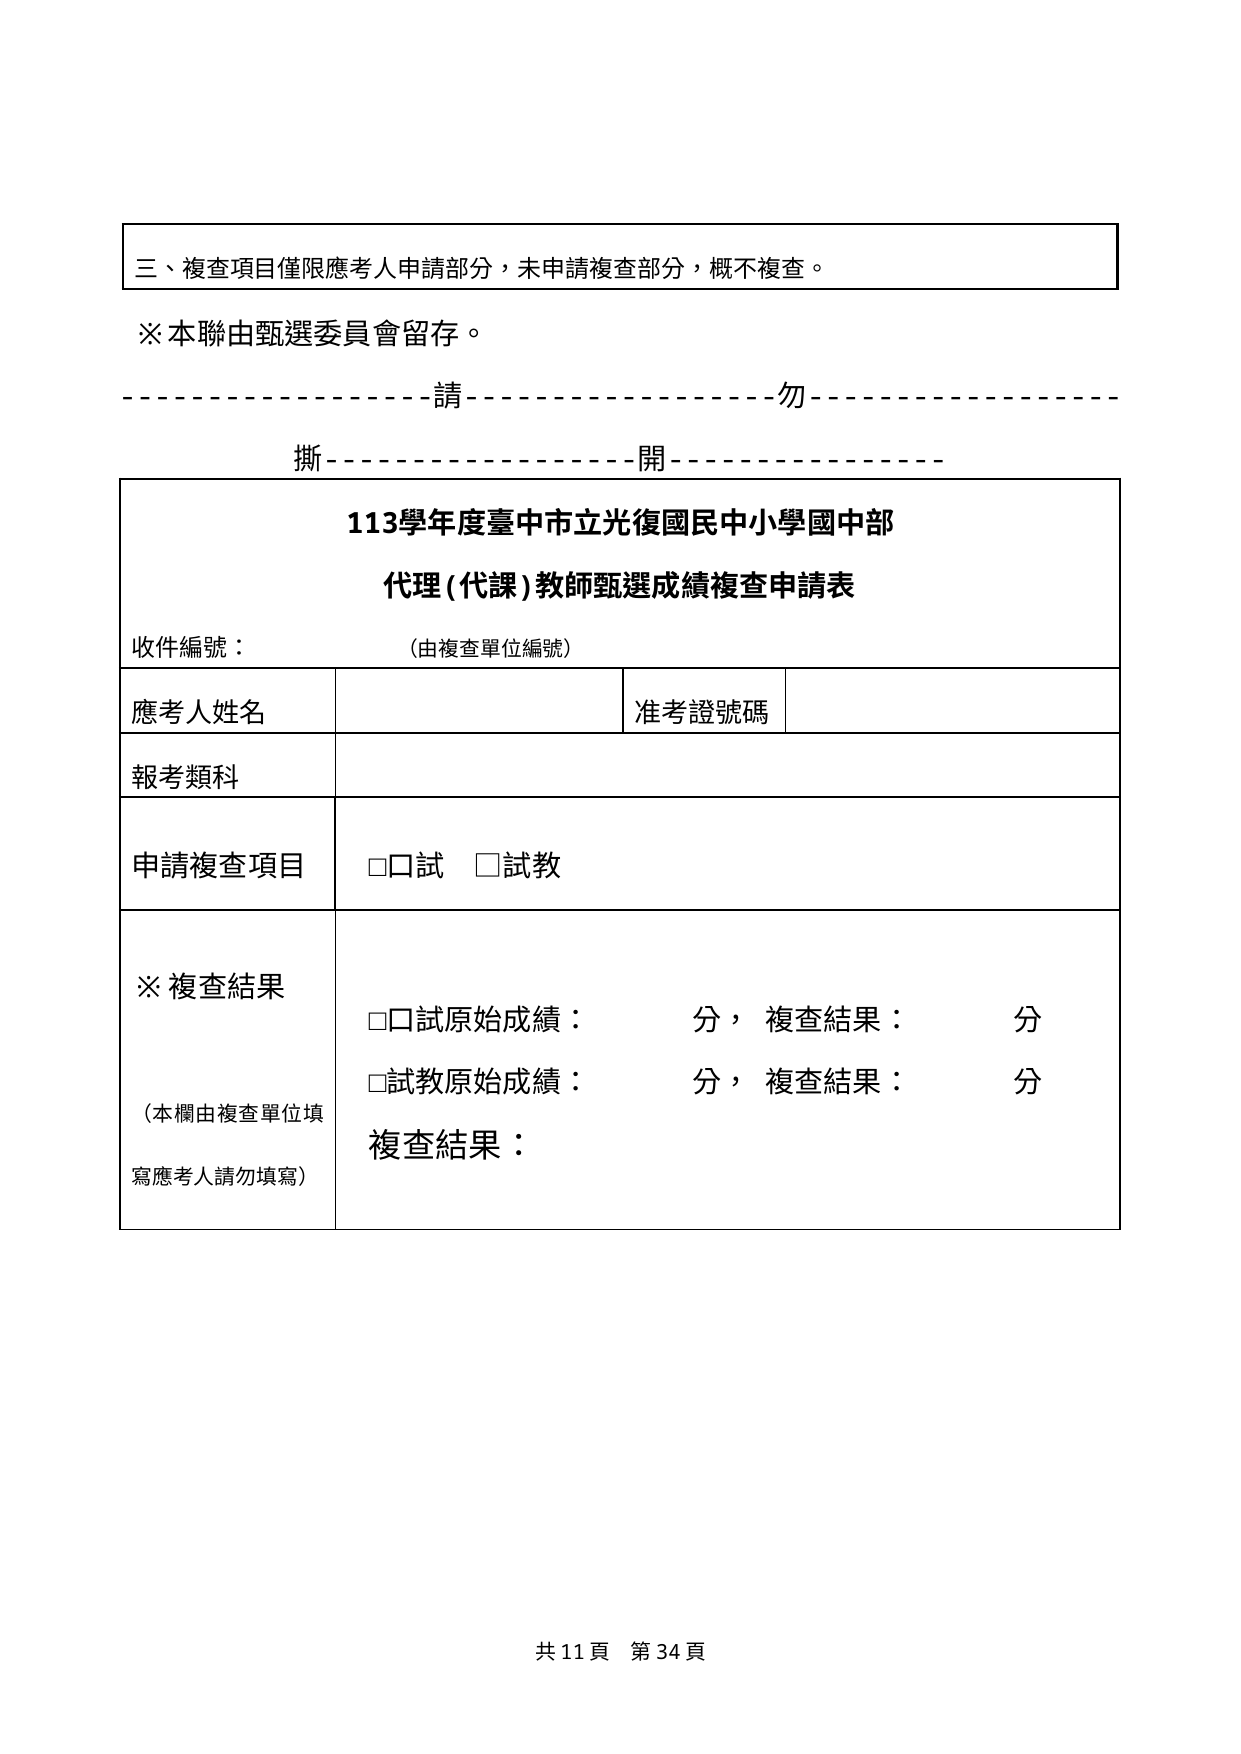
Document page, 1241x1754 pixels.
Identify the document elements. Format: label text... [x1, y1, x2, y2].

table_cell 准考證號碼 [624, 669, 785, 732]
text ------------------請------------------勿------------------撕------------------開---------------- [118, 352, 1122, 477]
table_cell [336, 669, 622, 732]
table_cell □口試 □試教 [336, 798, 1119, 908]
table_cell 複查結果 （本欄由複查單位填寫應考人請勿填寫） [121, 911, 335, 1229]
table_cell [786, 669, 1119, 732]
table_cell □口試原始成績： 分， 複查結果： 分 □試教原始成績： 分， 複查結果： 分 複查結果： [336, 911, 1119, 1229]
table_cell 申請複查項目 [121, 798, 334, 908]
table_cell 三、複查項目僅限應考人申請部分，未申請複查部分，概不複查。 [124, 225, 1116, 288]
table_header 113學年度臺中市立光復國民中小學國中部 代理(代課)教師甄選成績複查申請表 收件編號： （由複查單位編號） [121, 480, 1119, 667]
table_cell [336, 734, 1119, 796]
table_cell 報考類科 [121, 734, 335, 796]
table_cell 應考人姓名 [121, 669, 335, 732]
text ※本聯由甄選委員會留存。 [118, 290, 1122, 352]
